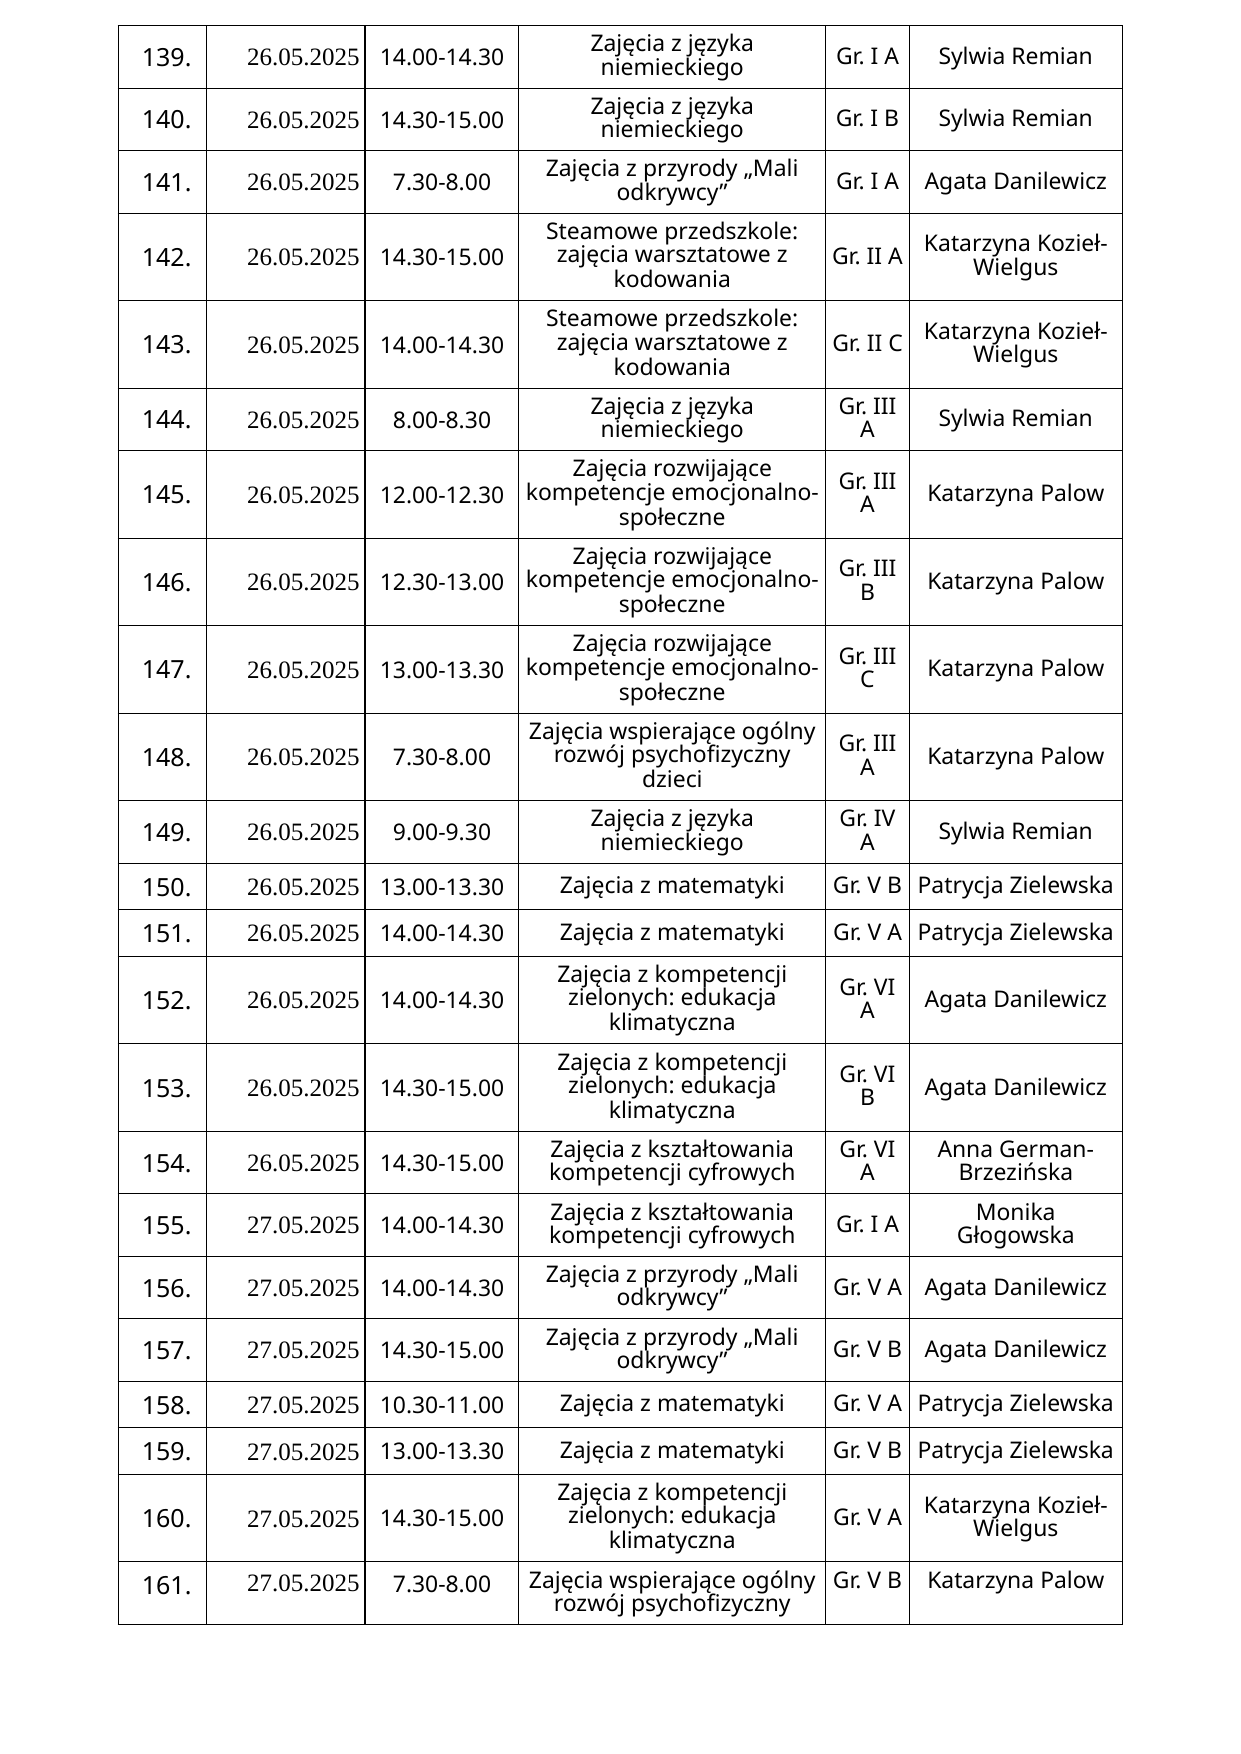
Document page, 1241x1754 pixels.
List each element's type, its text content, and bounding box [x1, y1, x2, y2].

table_cell 26.05.2025 [207, 910, 364, 956]
table_cell [119, 1257, 206, 1318]
table_cell Zajęcia z matematyki [519, 864, 825, 909]
table_cell Gr. V B [826, 1428, 909, 1474]
table_cell Patrycja Zielewska [910, 1428, 1122, 1474]
table_cell Patrycja Zielewska [910, 1382, 1122, 1427]
table_cell 26.05.2025 [207, 957, 364, 1043]
table_cell 14.30-15.00 [366, 1475, 518, 1561]
table_cell 27.05.2025 [207, 1194, 364, 1256]
table_cell 26.05.2025 [207, 539, 364, 625]
table_cell [119, 864, 206, 909]
table_cell [119, 151, 206, 212]
table_cell Zajęcia z przyrody „Mali odkrywcy” [519, 1257, 825, 1318]
table_cell Zajęcia z języka niemieckiego [519, 801, 825, 862]
table_cell [119, 626, 206, 712]
table_cell Katarzyna Palow [910, 714, 1122, 800]
table_cell Katarzyna Palow [910, 539, 1122, 625]
table_cell Gr. V B [826, 1319, 909, 1381]
table_cell Gr. I B [826, 89, 909, 150]
table_cell 14.30-15.00 [366, 89, 518, 150]
table_cell 26.05.2025 [207, 714, 364, 800]
table_cell Zajęcia z języka niemieckiego [519, 89, 825, 150]
table_cell Zajęcia z przyrody „Mali odkrywcy” [519, 151, 825, 212]
table_cell 9.00-9.30 [366, 801, 518, 862]
table_cell [119, 1044, 206, 1131]
table_cell Katarzyna Kozieł-Wielgus [910, 301, 1122, 387]
table_cell Zajęcia rozwijające kompetencje emocjonalno-społeczne [519, 539, 825, 625]
table_cell 27.05.2025 [207, 1319, 364, 1381]
table_cell [119, 389, 206, 450]
table_cell [119, 1562, 206, 1624]
table_cell 27.05.2025 [207, 1382, 364, 1427]
table_cell Gr. VI A [826, 1132, 909, 1193]
table_cell 26.05.2025 [207, 389, 364, 450]
table_cell 7.30-8.00 [366, 714, 518, 800]
table_cell 14.30-15.00 [366, 1044, 518, 1131]
table_cell [119, 451, 206, 537]
table_cell 27.05.2025 [207, 1428, 364, 1474]
table_cell Gr. V A [826, 1475, 909, 1561]
table_cell [119, 301, 206, 387]
table_cell Gr. III A [826, 389, 909, 450]
table_cell 14.00-14.30 [366, 1194, 518, 1256]
table_cell 14.00-14.30 [366, 957, 518, 1043]
table_cell [119, 1194, 206, 1256]
table_cell 26.05.2025 [207, 864, 364, 909]
table_cell 14.00-14.30 [366, 1257, 518, 1318]
table_cell Steamowe przedszkole: zajęcia warsztatowe z kodowania [519, 214, 825, 300]
table_cell 27.05.2025 [207, 1475, 364, 1561]
table_cell Katarzyna Palow [910, 1562, 1122, 1624]
table_cell 26.05.2025 [207, 626, 364, 712]
table_cell Gr. II C [826, 301, 909, 387]
table_cell 27.05.2025 [207, 1562, 364, 1624]
table_cell Patrycja Zielewska [910, 864, 1122, 909]
table_cell [119, 1319, 206, 1381]
table_cell Agata Danilewicz [910, 1319, 1122, 1381]
table_cell 13.00-13.30 [366, 1428, 518, 1474]
table_cell Zajęcia z kompetencji zielonych: edukacja klimatyczna [519, 1475, 825, 1561]
table_cell 13.00-13.30 [366, 626, 518, 712]
table_cell 10.30-11.00 [366, 1382, 518, 1427]
table_cell Zajęcia z języka niemieckiego [519, 389, 825, 450]
table_cell Gr. III B [826, 539, 909, 625]
table_cell Zajęcia z kształtowania kompetencji cyfrowych [519, 1132, 825, 1193]
table_cell 7.30-8.00 [366, 1562, 518, 1624]
table_cell Sylwia Remian [910, 89, 1122, 150]
table_cell 14.30-15.00 [366, 1132, 518, 1193]
table_cell Zajęcia rozwijające kompetencje emocjonalno-społeczne [519, 451, 825, 537]
table_cell 12.30-13.00 [366, 539, 518, 625]
table_cell 26.05.2025 [207, 151, 364, 212]
table_cell 14.00-14.30 [366, 301, 518, 387]
table_cell Zajęcia z kompetencji zielonych: edukacja klimatyczna [519, 957, 825, 1043]
table_cell Katarzyna Kozieł-Wielgus [910, 1475, 1122, 1561]
table_cell Zajęcia z kompetencji zielonych: edukacja klimatyczna [519, 1044, 825, 1131]
table_cell 12.00-12.30 [366, 451, 518, 537]
table_cell Katarzyna Kozieł-Wielgus [910, 214, 1122, 300]
table_cell 7.30-8.00 [366, 151, 518, 212]
table_cell Patrycja Zielewska [910, 910, 1122, 956]
table_cell Sylwia Remian [910, 26, 1122, 87]
table_cell Steamowe przedszkole: zajęcia warsztatowe z kodowania [519, 301, 825, 387]
table_cell [119, 1382, 206, 1427]
table_cell Zajęcia z matematyki [519, 910, 825, 956]
table_cell 27.05.2025 [207, 1257, 364, 1318]
table_cell Gr. VI A [826, 957, 909, 1043]
table_cell 26.05.2025 [207, 451, 364, 537]
table_cell Zajęcia z języka niemieckiego [519, 26, 825, 87]
table_cell Zajęcia wspierające ogólny rozwój psychofizyczny dzieci [519, 714, 825, 800]
table_cell 13.00-13.30 [366, 864, 518, 909]
table_cell 14.00-14.30 [366, 910, 518, 956]
table_cell 26.05.2025 [207, 89, 364, 150]
table_cell Gr. VI B [826, 1044, 909, 1131]
table_cell [119, 214, 206, 300]
table_cell Zajęcia wspierające ogólny rozwój psychofizyczny [519, 1562, 825, 1624]
table_cell 14.30-15.00 [366, 214, 518, 300]
table_cell Gr. V A [826, 1382, 909, 1427]
table_cell Gr. IV A [826, 801, 909, 862]
table_cell [119, 1475, 206, 1561]
table_cell 26.05.2025 [207, 1132, 364, 1193]
table_cell Gr. III A [826, 451, 909, 537]
table_cell 14.30-15.00 [366, 1319, 518, 1381]
table_cell Gr. V A [826, 910, 909, 956]
table_cell Zajęcia z matematyki [519, 1382, 825, 1427]
table_cell 26.05.2025 [207, 1044, 364, 1131]
table_cell Monika Głogowska [910, 1194, 1122, 1256]
table_cell Gr. III A [826, 714, 909, 800]
table_cell Agata Danilewicz [910, 1044, 1122, 1131]
table_cell Gr. II A [826, 214, 909, 300]
table_cell [119, 1132, 206, 1193]
table_cell [119, 26, 206, 87]
table_cell Gr. V A [826, 1257, 909, 1318]
table_cell Zajęcia z przyrody „Mali odkrywcy” [519, 1319, 825, 1381]
table_cell Agata Danilewicz [910, 1257, 1122, 1318]
table_cell [119, 1428, 206, 1474]
table_cell Zajęcia z kształtowania kompetencji cyfrowych [519, 1194, 825, 1256]
table_cell Zajęcia rozwijające kompetencje emocjonalno-społeczne [519, 626, 825, 712]
table_cell Katarzyna Palow [910, 626, 1122, 712]
table_cell Sylwia Remian [910, 801, 1122, 862]
table_cell Gr. I A [826, 1194, 909, 1256]
table_cell Gr. V B [826, 864, 909, 909]
table_cell Agata Danilewicz [910, 957, 1122, 1043]
table_cell 8.00-8.30 [366, 389, 518, 450]
table_cell Gr. I A [826, 151, 909, 212]
table_cell Gr. I A [826, 26, 909, 87]
table_cell 14.00-14.30 [366, 26, 518, 87]
table_cell Sylwia Remian [910, 389, 1122, 450]
table_cell Agata Danilewicz [910, 151, 1122, 212]
table_cell Anna German-Brzezińska [910, 1132, 1122, 1193]
table_cell [119, 539, 206, 625]
table_cell [119, 910, 206, 956]
table_cell [119, 801, 206, 862]
table_cell 26.05.2025 [207, 801, 364, 862]
table_cell 26.05.2025 [207, 301, 364, 387]
table_cell Zajęcia z matematyki [519, 1428, 825, 1474]
table_cell [119, 89, 206, 150]
table_cell [119, 714, 206, 800]
table_cell [119, 957, 206, 1043]
table_cell 26.05.2025 [207, 214, 364, 300]
table_cell Katarzyna Palow [910, 451, 1122, 537]
table_cell Gr. V B [826, 1562, 909, 1624]
table_cell Gr. III C [826, 626, 909, 712]
table_cell 26.05.2025 [207, 26, 364, 87]
